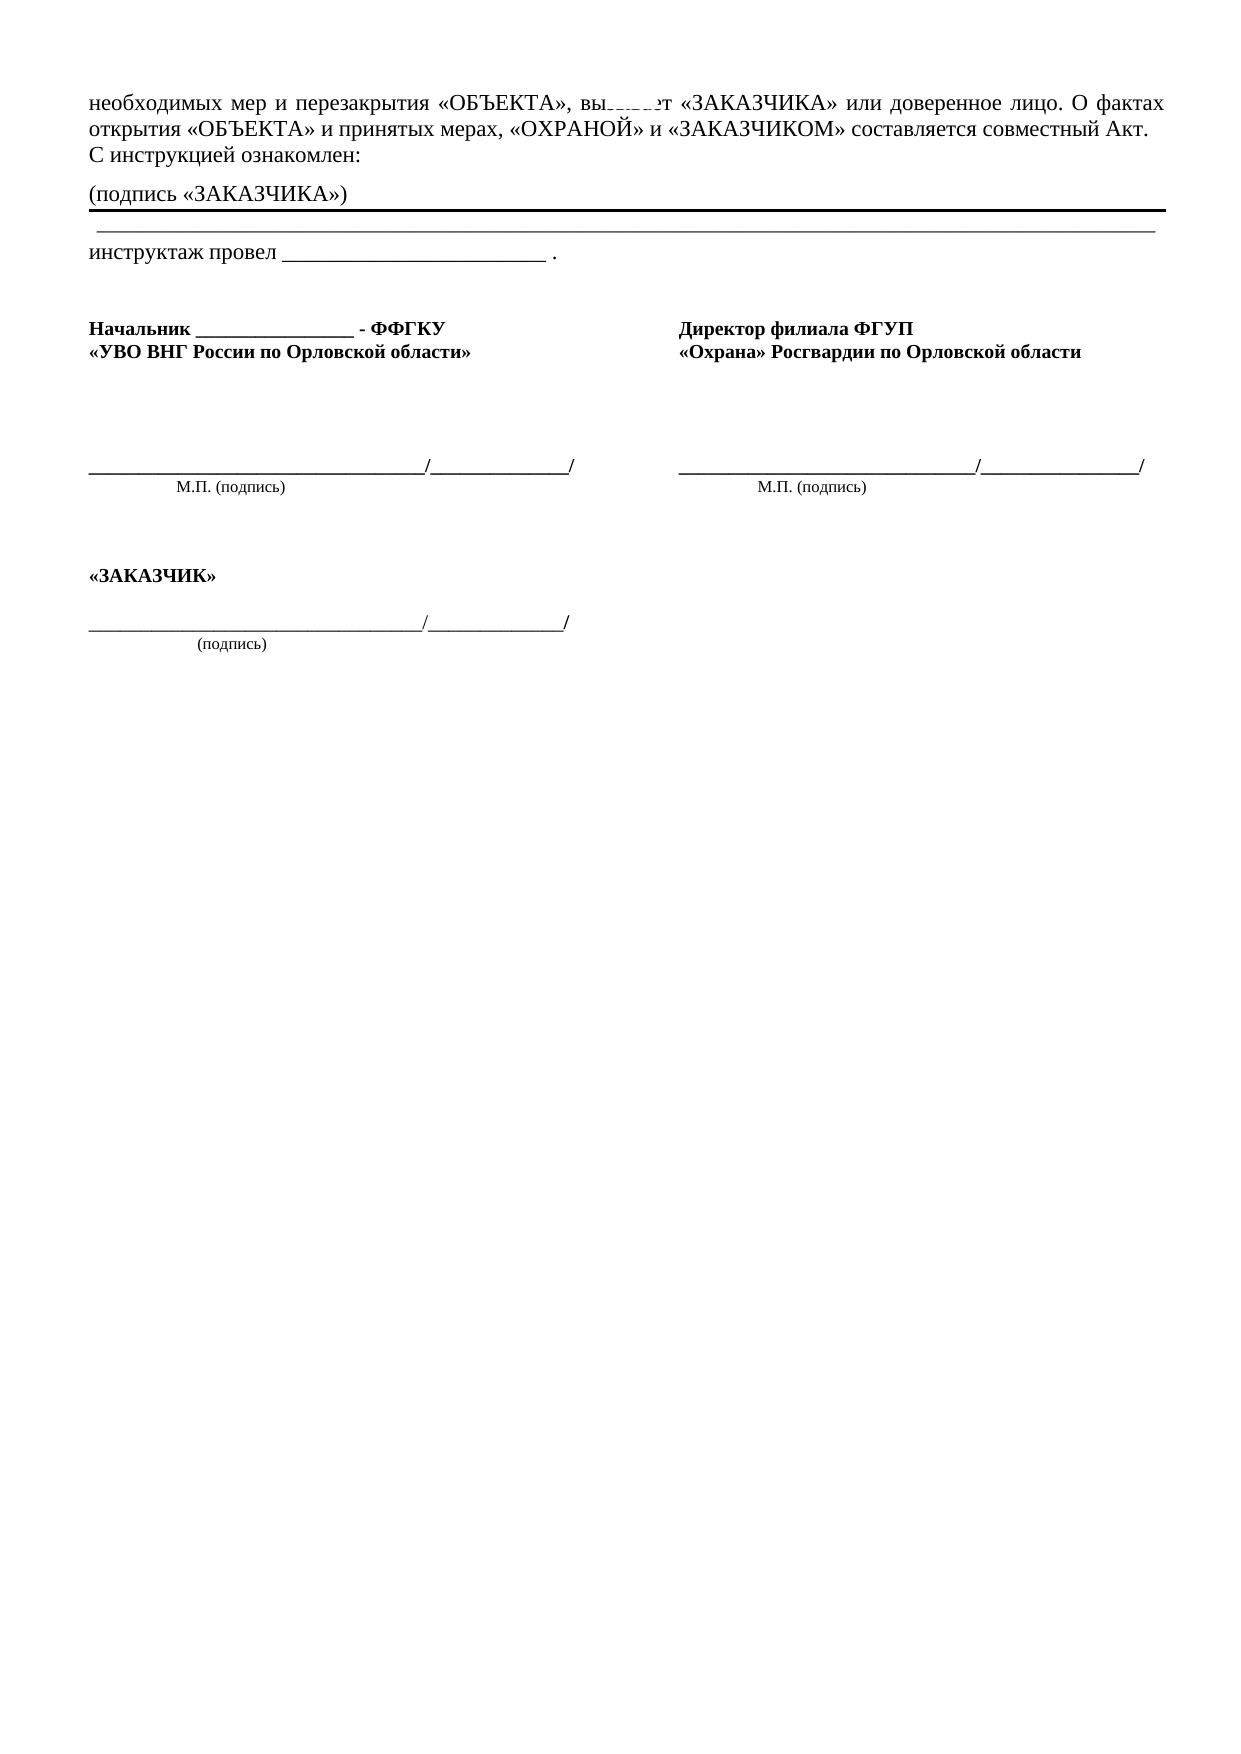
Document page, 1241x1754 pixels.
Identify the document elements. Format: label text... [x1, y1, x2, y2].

text инструктаж провел _______________________ . [89, 238, 1166, 264]
text С инструкцией ознакомлен: [89, 141, 1166, 168]
text необходимых мер и перезакрытия «ОБЪЕКТА», вызывает «ЗАКАЗЧИКА» или доверенное лицо. О фактах открытия «ОБЪЕКТА» и принятых мерах, «ОХРАНОЙ» и «ЗАКАЗЧИКОМ» составляется совместный Акт. [89, 89, 1166, 141]
text Начальник ________________ - ФФГКУ Директор филиала ФГУП [89, 317, 1166, 339]
text М.П. (подпись) М.П. (подпись) [89, 476, 1166, 496]
text (подпись) [89, 634, 1166, 653]
text __________________________________/______________/ ______________________________/________________/ [89, 454, 1166, 476]
text ________________________________/_____________/ [89, 610, 1166, 634]
text «УВО ВНГ России по Орловской области» «Охрана» Росгвардии по Орловской области [89, 339, 1166, 362]
text «ЗАКАЗЧИК» [89, 564, 1166, 587]
text (подпись «ЗАКАЗЧИКА») [89, 180, 1166, 209]
text _____________________________________________________________________________ [89, 212, 1166, 238]
